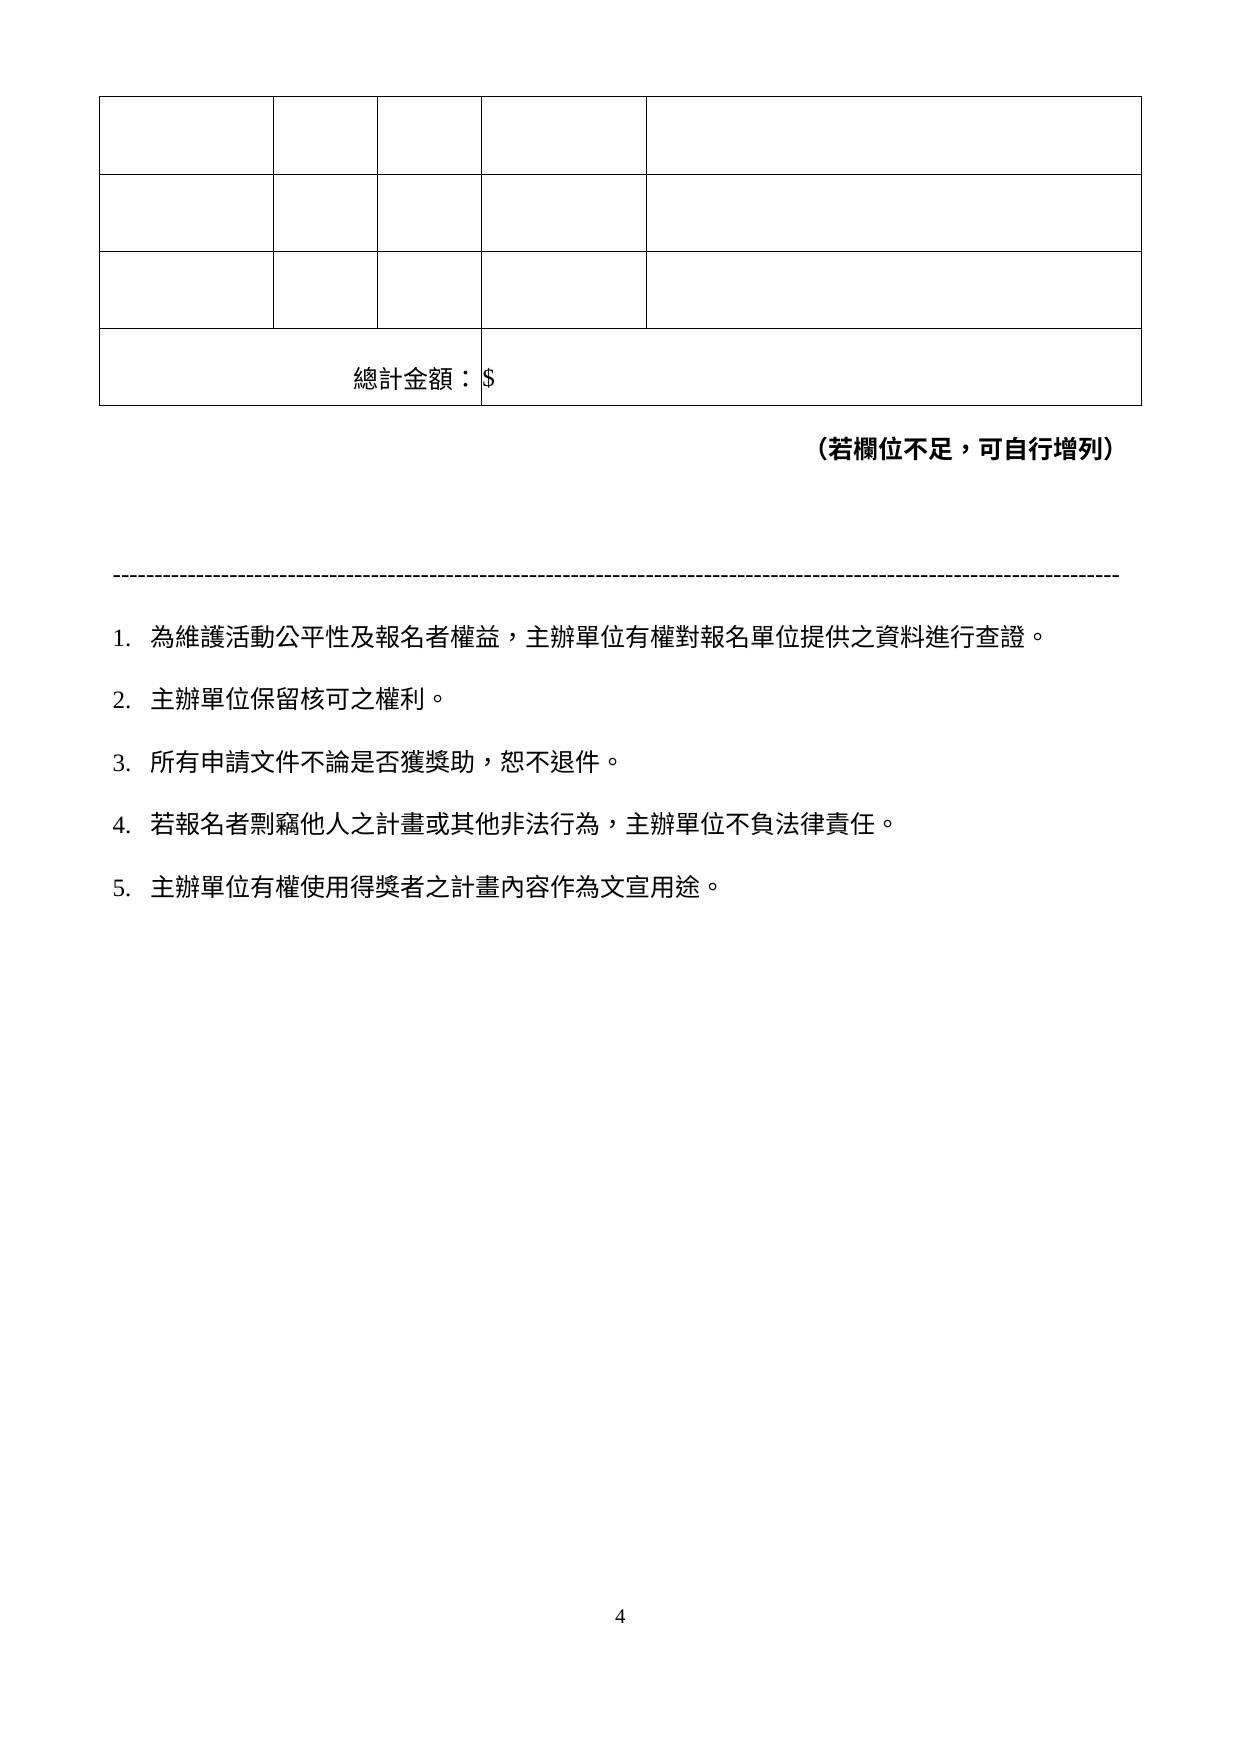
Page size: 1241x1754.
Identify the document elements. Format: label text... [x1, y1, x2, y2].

table_cell 總計金額： [100, 329, 481, 405]
table_cell [647, 252, 1141, 328]
table_cell [100, 97, 273, 173]
list 為維護活動公平性及報名者權益，主辦單位有權對報名單位提供之資料進行查證。 [112, 594, 1128, 656]
text ------------------------------------------------------------------------------------------------------------------------- [112, 531, 1128, 594]
list 所有申請文件不論是否獲獎助，恕不退件。 [112, 719, 1128, 781]
list 主辦單位保留核可之權利。 [112, 656, 1128, 719]
table_cell [274, 252, 377, 328]
table_cell [482, 97, 646, 173]
table_cell [100, 175, 273, 251]
table_cell [482, 252, 646, 328]
table_cell [378, 175, 481, 251]
table_cell [100, 252, 273, 328]
list 若報名者剽竊他人之計畫或其他非法行為，主辦單位不負法律責任。 [112, 781, 1128, 844]
table_cell [274, 175, 377, 251]
table_cell [482, 175, 646, 251]
table_cell [647, 175, 1141, 251]
list 主辦單位有權使用得獎者之計畫內容作為文宣用途。 [112, 844, 1128, 906]
text （若欄位不足，可自行增列） [112, 406, 1128, 469]
table_cell [274, 97, 377, 173]
table_cell [378, 252, 481, 328]
table_cell $ [482, 329, 1141, 405]
table_cell [378, 97, 481, 173]
table_cell [647, 97, 1141, 173]
